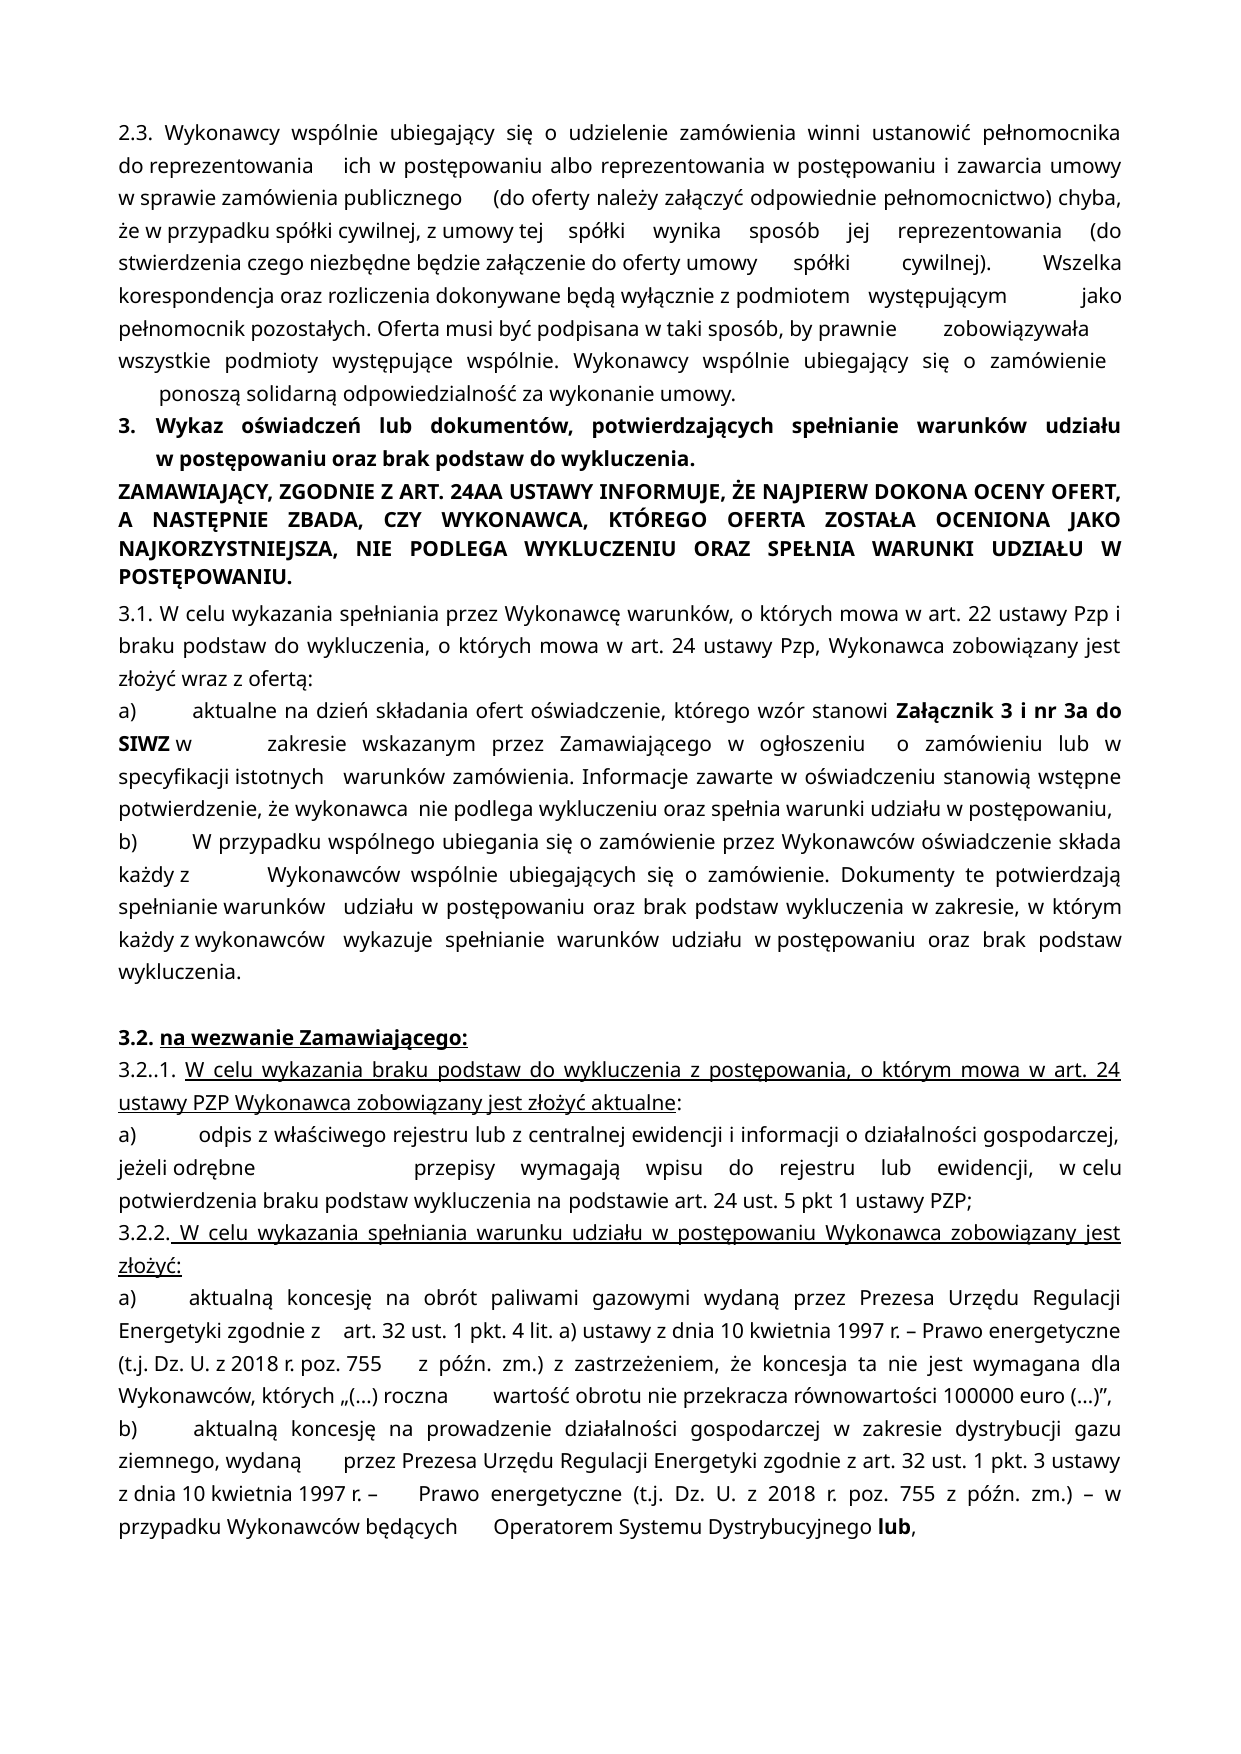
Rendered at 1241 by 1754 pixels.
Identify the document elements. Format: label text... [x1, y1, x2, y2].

text 3.1. W celu wykazania spełniania przez Wykonawcę warunków, o których mowa w art. 22 ustawy Pzp i braku podstaw do wykluczenia, o których mowa w art. 24 ustawy Pzp, Wykonawca zobowiązany jest złożyć wraz z ofertą: [118, 599, 1122, 692]
text ZAMAWIAJĄCY, ZGODNIE Z ART. 24AA USTAWY INFORMUJE, ŻE NAJPIERW DOKONA OCENY OFERT, A NASTĘPNIE ZBADA, CZY WYKONAWCA, KTÓREGO OFERTA ZOSTAŁA OCENIONA JAKO NAJKORZYSTNIEJSZA, NIE PODLEGA WYKLUCZENIU ORAZ SPEŁNIA WARUNKI UDZIAŁU W POSTĘPOWANIU. [118, 477, 1122, 591]
text b) W przypadku wspólnego ubiegania się o zamówienie przez Wykonawców oświadczenie składa każdy z Wykonawców wspólnie ubiegających się o zamówienie. Dokumenty te potwierdzają spełnianie warunków udziału w postępowaniu oraz brak podstaw wykluczenia w zakresie, w którym każdy z wykonawców wykazuje spełnianie warunków udziału w postępowaniu oraz brak podstaw wykluczenia. [118, 827, 1122, 986]
text a) odpis z właściwego rejestru lub z centralnej ewidencji i informacji o działalności gospodarczej, jeżeli odrębne przepisy wymagają wpisu do rejestru lub ewidencji, w celu potwierdzenia braku podstaw wykluczenia na podstawie art. 24 ust. 5 pkt 1 ustawy PZP; [118, 1121, 1122, 1214]
text a) aktualną koncesję na obrót paliwami gazowymi wydaną przez Prezesa Urzędu Regulacji Energetyki zgodnie z art. 32 ust. 1 pkt. 4 lit. a) ustawy z dnia 10 kwietnia 1997 r. – Prawo energetyczne (t.j. Dz. U. z 2018 r. poz. 755 z późn. zm.) z zastrzeżeniem, że koncesja ta nie jest wymagana dla Wykonawców, których „(…) roczna wartość obrotu nie przekracza równowartości 100000 euro (…)”, [118, 1283, 1122, 1410]
list Wykaz oświadczeń lub dokumentów, potwierdzających spełnianie warunków udziału w postępowaniu oraz brak podstaw do wykluczenia. [118, 412, 1122, 473]
text 3.2. na wezwanie Zamawiającego: [118, 1023, 1122, 1051]
text b) aktualną koncesję na prowadzenie działalności gospodarczej w zakresie dystrybucji gazu ziemnego, wydaną przez Prezesa Urzędu Regulacji Energetyki zgodnie z art. 32 ust. 1 pkt. 3 ustawy z dnia 10 kwietnia 1997 r. – Prawo energetyczne (t.j. Dz. U. z 2018 r. poz. 755 z późn. zm.) – w przypadku Wykonawców będących Operatorem Systemu Dystrybucyjnego lub, [118, 1414, 1122, 1540]
text a) aktualne na dzień składania ofert oświadczenie, którego wzór stanowi Załącznik 3 i nr 3a do SIWZ w zakresie wskazanym przez Zamawiającego w ogłoszeniu o zamówieniu lub w specyfikacji istotnych warunków zamówienia. Informacje zawarte w oświadczeniu stanowią wstępne potwierdzenie, że wykonawca nie podlega wykluczeniu oraz spełnia warunki udziału w postępowaniu, [118, 697, 1122, 823]
text 3.2.2. W celu wykazania spełniania warunku udziału w postępowaniu Wykonawca zobowiązany jest złożyć: [118, 1218, 1122, 1279]
text 3.2..1. W celu wykazania braku podstaw do wykluczenia z postępowania, o którym mowa w art. 24 ustawy PZP Wykonawca zobowiązany jest złożyć aktualne: [118, 1055, 1122, 1116]
text 2.3. Wykonawcy wspólnie ubiegający się o udzielenie zamówienia winni ustanowić pełnomocnika do reprezentowania ich w postępowaniu albo reprezentowania w postępowaniu i zawarcia umowy w sprawie zamówienia publicznego (do oferty należy załączyć odpowiednie pełnomocnictwo) chyba, że w przypadku spółki cywilnej, z umowy tej spółki wynika sposób jej reprezentowania (do stwierdzenia czego niezbędne będzie załączenie do oferty umowy spółki cywilnej). Wszelka korespondencja oraz rozliczenia dokonywane będą wyłącznie z podmiotem występującym jako pełnomocnik pozostałych. Oferta musi być podpisana w taki sposób, by prawnie zobowiązywała wszystkie podmioty występujące wspólnie. Wykonawcy wspólnie ubiegający się o zamówienie ponoszą solidarną odpowiedzialność za wykonanie umowy. [118, 118, 1122, 407]
